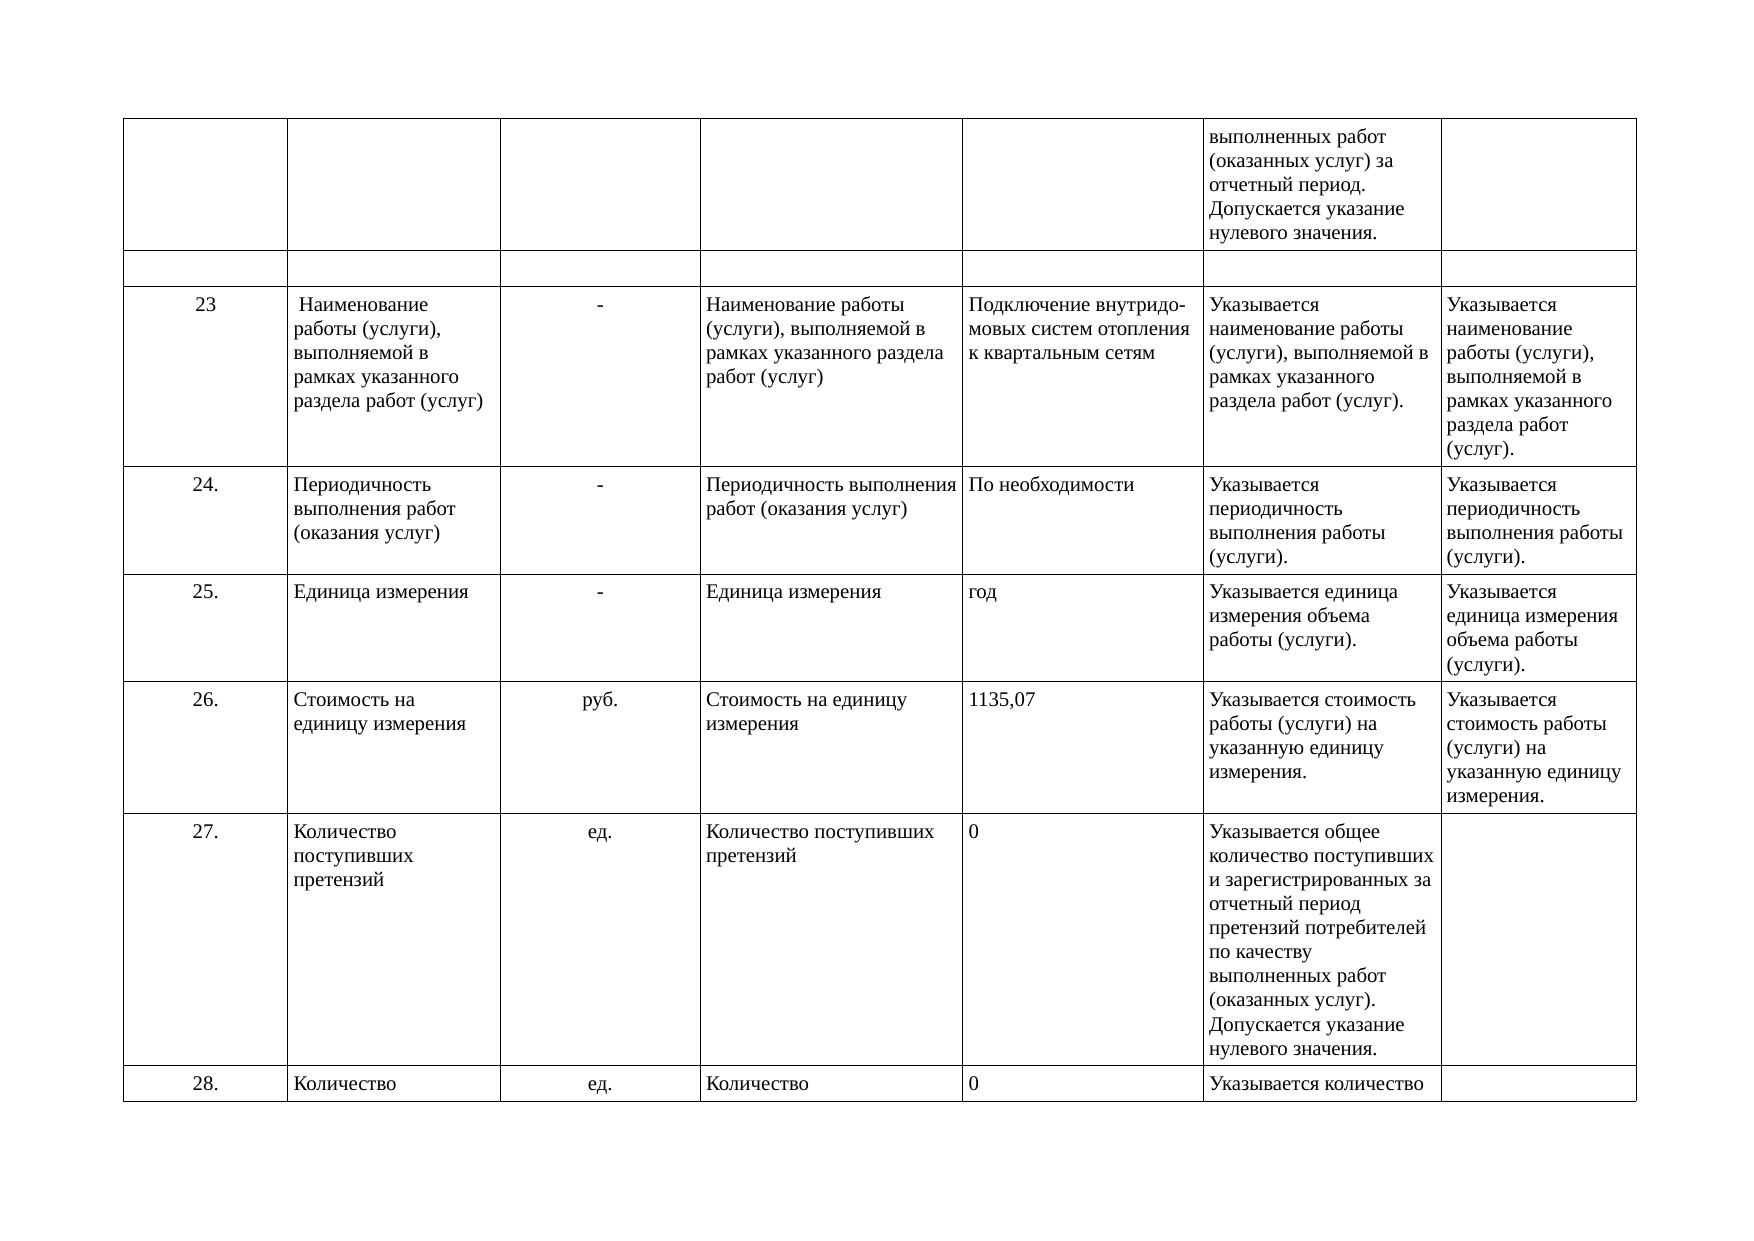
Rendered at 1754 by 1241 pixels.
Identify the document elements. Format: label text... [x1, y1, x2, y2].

table_cell [1204, 251, 1441, 286]
table_cell выполненных работ (оказанных услуг) за отчетный период. Допускается указание нулевого значения. [1204, 119, 1441, 250]
table_cell Подключение внутридо- мовых систем отопления к квартальным сетям [963, 287, 1203, 466]
table_cell 27. [124, 814, 287, 1065]
table_cell - [501, 575, 700, 681]
table_cell 0 [963, 814, 1203, 1065]
table_cell Количество [701, 1066, 962, 1101]
table_cell Стоимость на единицу измерения [288, 682, 500, 813]
table_cell руб. [501, 682, 700, 813]
table_cell год [963, 575, 1203, 681]
table_cell [288, 251, 500, 286]
table_cell 0 [963, 1066, 1203, 1101]
table_cell [1442, 1066, 1636, 1101]
table_cell Указывается периодичность выполнения работы (услуги). [1442, 467, 1636, 573]
table_cell Наименование работы (услуги), выполняемой в рамках указанного раздела работ (услуг) [288, 287, 500, 466]
table_cell Количество [288, 1066, 500, 1101]
table_cell 1135,07 [963, 682, 1203, 813]
table_cell [1442, 251, 1636, 286]
table_cell - [501, 467, 700, 573]
table_cell 28. [124, 1066, 287, 1101]
table_cell Единица измерения [701, 575, 962, 681]
table_cell - [501, 287, 700, 466]
table_cell Указывается количество [1204, 1066, 1441, 1101]
table_cell Периодичность выполнения работ (оказания услуг) [288, 467, 500, 573]
table_cell По необходимости [963, 467, 1203, 573]
table_cell 25. [124, 575, 287, 681]
table_cell 24. [124, 467, 287, 573]
table_cell [501, 119, 700, 250]
table_cell [1442, 814, 1636, 1065]
table_cell Стоимость на единицу измерения [701, 682, 962, 813]
table_cell Указывается единица измерения объема работы (услуги). [1204, 575, 1441, 681]
table_cell [701, 251, 962, 286]
table_cell Указывается периодичность выполнения работы (услуги). [1204, 467, 1441, 573]
table_cell Указывается стоимость работы (услуги) на указанную единицу измерения. [1442, 682, 1636, 813]
table_cell 23 [124, 287, 287, 466]
table_cell Указывается наименование работы (услуги), выполняемой в рамках указанного раздела работ (услуг). [1204, 287, 1441, 466]
table_cell ед. [501, 1066, 700, 1101]
table_cell Указывается наименование работы (услуги), выполняемой в рамках указанного раздела работ (услуг). [1442, 287, 1636, 466]
table_cell Указывается единица измерения объема работы (услуги). [1442, 575, 1636, 681]
table_cell ед. [501, 814, 700, 1065]
table_cell [1442, 119, 1636, 250]
table_cell Периодичность выполнения работ (оказания услуг) [701, 467, 962, 573]
table_cell Количество поступивших претензий [701, 814, 962, 1065]
table_cell Указывается стоимость работы (услуги) на указанную единицу измерения. [1204, 682, 1441, 813]
table_cell [124, 251, 287, 286]
table_cell Указывается общее количество поступивших и зарегистрированных за отчетный период претензий потребителей по качеству выполненных работ (оказанных услуг). Допускается указание нулевого значения. [1204, 814, 1441, 1065]
table_cell 26. [124, 682, 287, 813]
table_cell Единица измерения [288, 575, 500, 681]
table_cell Количество поступивших претензий [288, 814, 500, 1065]
table_cell [124, 119, 287, 250]
table_cell [288, 119, 500, 250]
table_cell [701, 119, 962, 250]
table_cell Наименование работы (услуги), выполняемой в рамках указанного раздела работ (услуг) [701, 287, 962, 466]
table_cell [963, 119, 1203, 250]
table_cell [501, 251, 700, 286]
table_cell [963, 251, 1203, 286]
